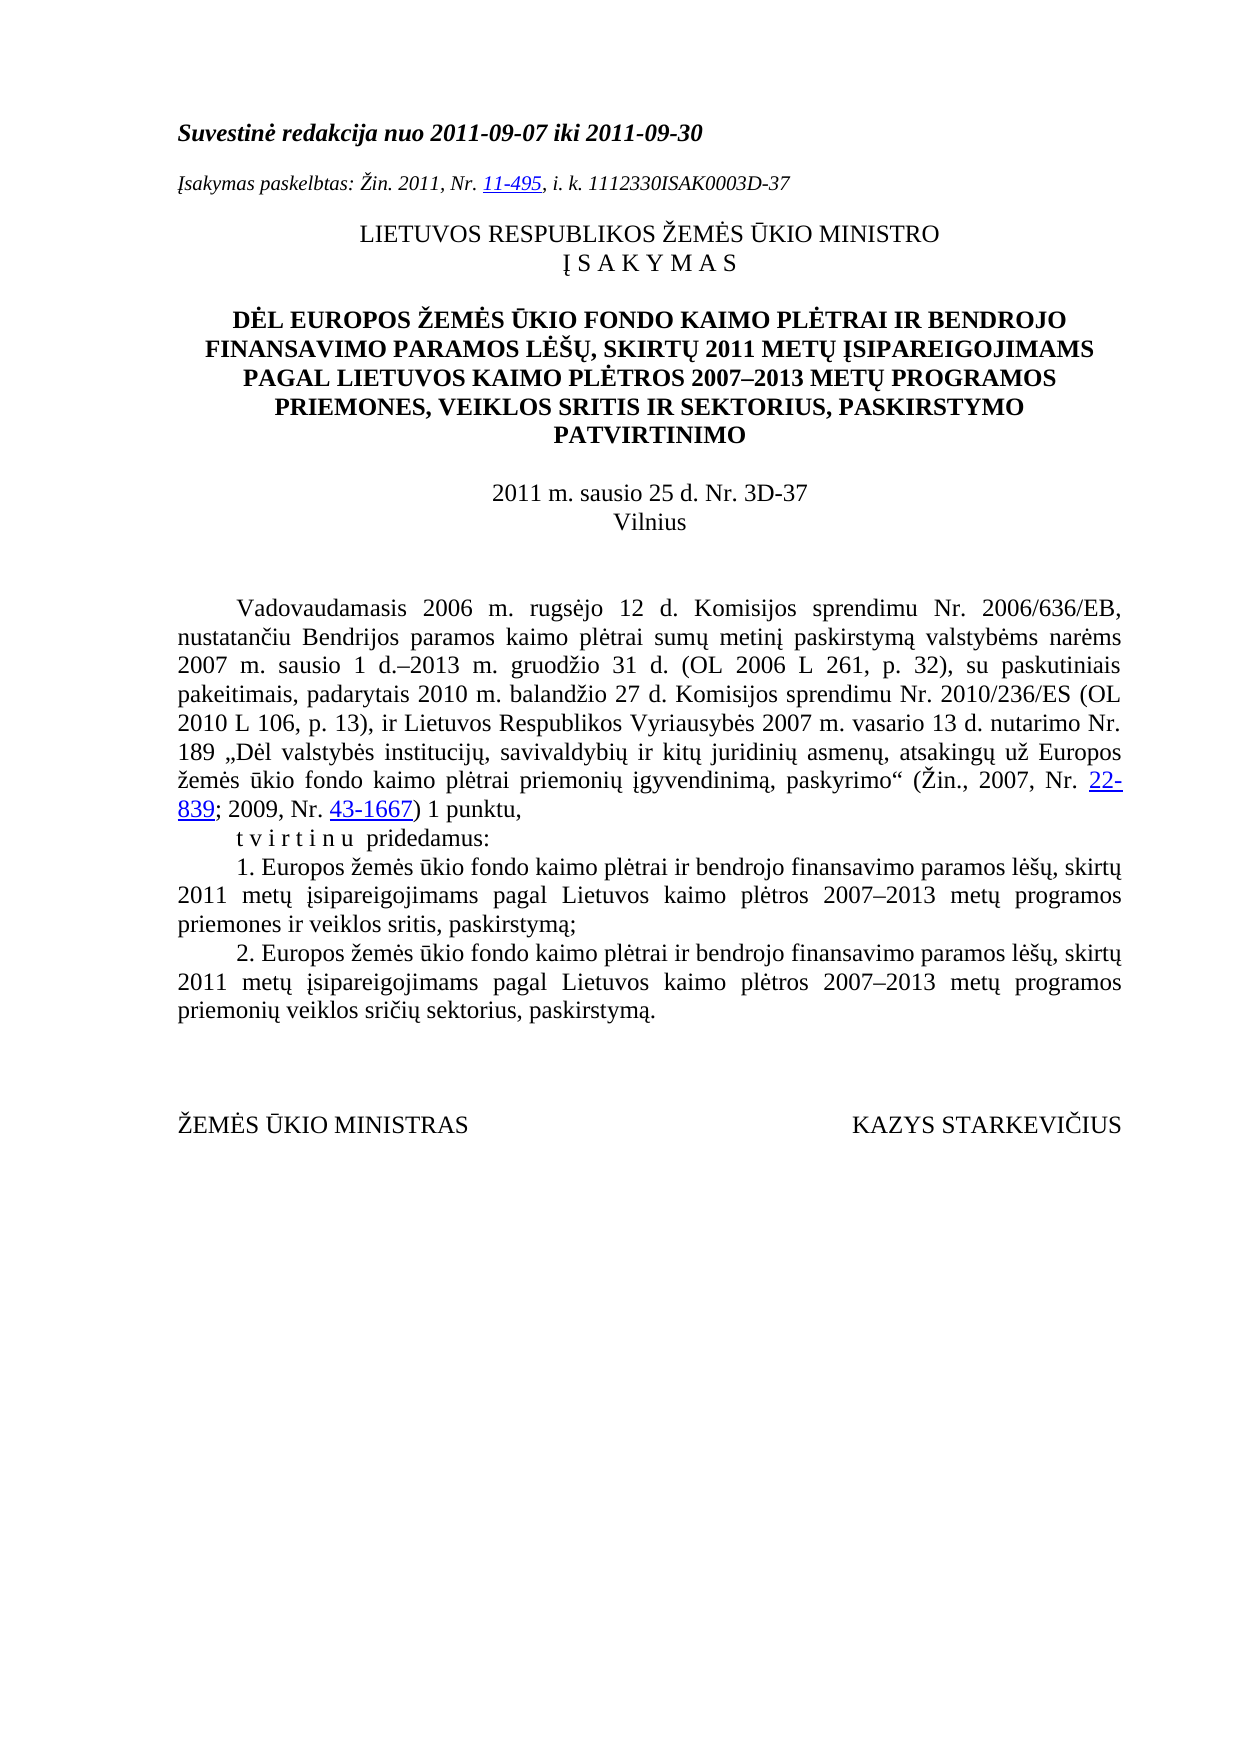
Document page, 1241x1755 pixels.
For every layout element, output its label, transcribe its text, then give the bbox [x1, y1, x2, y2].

text DĖL EUROPOS ŽEMĖS ŪKIO FONDO KAIMO PLĖTRAI IR BENDROJO FINANSAVIMO PARAMOS LĖŠŲ, SKIRTŲ 2011 METŲ ĮSIPAREIGOJIMAMS PAGAL LIETUVOS KAIMO PLĖTROS 2007–2013 METŲ PROGRAMOS PRIEMONES, VEIKLOS SRITIS IR SEKTORIUS, PASKIRSTYMO PAtvirtinimo [177, 305, 1122, 449]
text Vadovaudamasis 2006 m. rugsėjo 12 d. Komisijos sprendimu Nr. 2006/636/EB, nustatančiu Bendrijos paramos kaimo plėtrai sumų metinį paskirstymą valstybėms narėms 2007 m. sausio 1 d.–2013 m. gruodžio 31 d. (OL 2006 L 261, p. 32), su paskutiniais pakeitimais, padarytais 2010 m. balandžio 27 d. Komisijos sprendimu Nr. 2010/236/ES (OL 2010 L 106, p. 13), ir Lietuvos Respublikos Vyriausybės 2007 m. vasario 13 d. nutarimo Nr. 189 „Dėl valstybės institucijų, savivaldybių ir kitų juridinių asmenų, atsakingų už Europos žemės ūkio fondo kaimo plėtrai priemonių įgyvendinimą, paskyrimo“ (Žin., 2007, Nr. 22-839; 2009, Nr. 43-1667) 1 punktu, [177, 593, 1122, 823]
text 2. Europos žemės ūkio fondo kaimo plėtrai ir bendrojo finansavimo paramos lėšų, skirtų 2011 metų įsipareigojimams pagal Lietuvos kaimo plėtros 2007–2013 metų programos priemonių veiklos sričių sektorius, paskirstymą. [177, 938, 1122, 1024]
text tvirtinu pridedamus: [177, 823, 1122, 852]
text Žemės ūkio ministras Kazys Starkevičius [177, 1110, 1122, 1139]
text 1. Europos žemės ūkio fondo kaimo plėtrai ir bendrojo finansavimo paramos lėšų, skirtų 2011 metų įsipareigojimams pagal Lietuvos kaimo plėtros 2007–2013 metų programos priemones ir veiklos sritis, paskirstymą; [177, 852, 1122, 938]
text LIETUVOS RESPUBLIKOS ŽEMĖS ŪKIO MINISTRO [177, 219, 1122, 248]
text ĮSAKYMAS [177, 248, 1122, 277]
text Vilnius [177, 507, 1122, 535]
text Suvestinė redakcija nuo 2011-09-07 iki 2011-09-30 [177, 118, 1122, 147]
text 2011 m. sausio 25 d. Nr. 3D-37 [177, 478, 1122, 507]
text Įsakymas paskelbtas: Žin. 2011, Nr. 11-495, i. k. 1112330ISAK0003D-37 [177, 171, 1122, 195]
